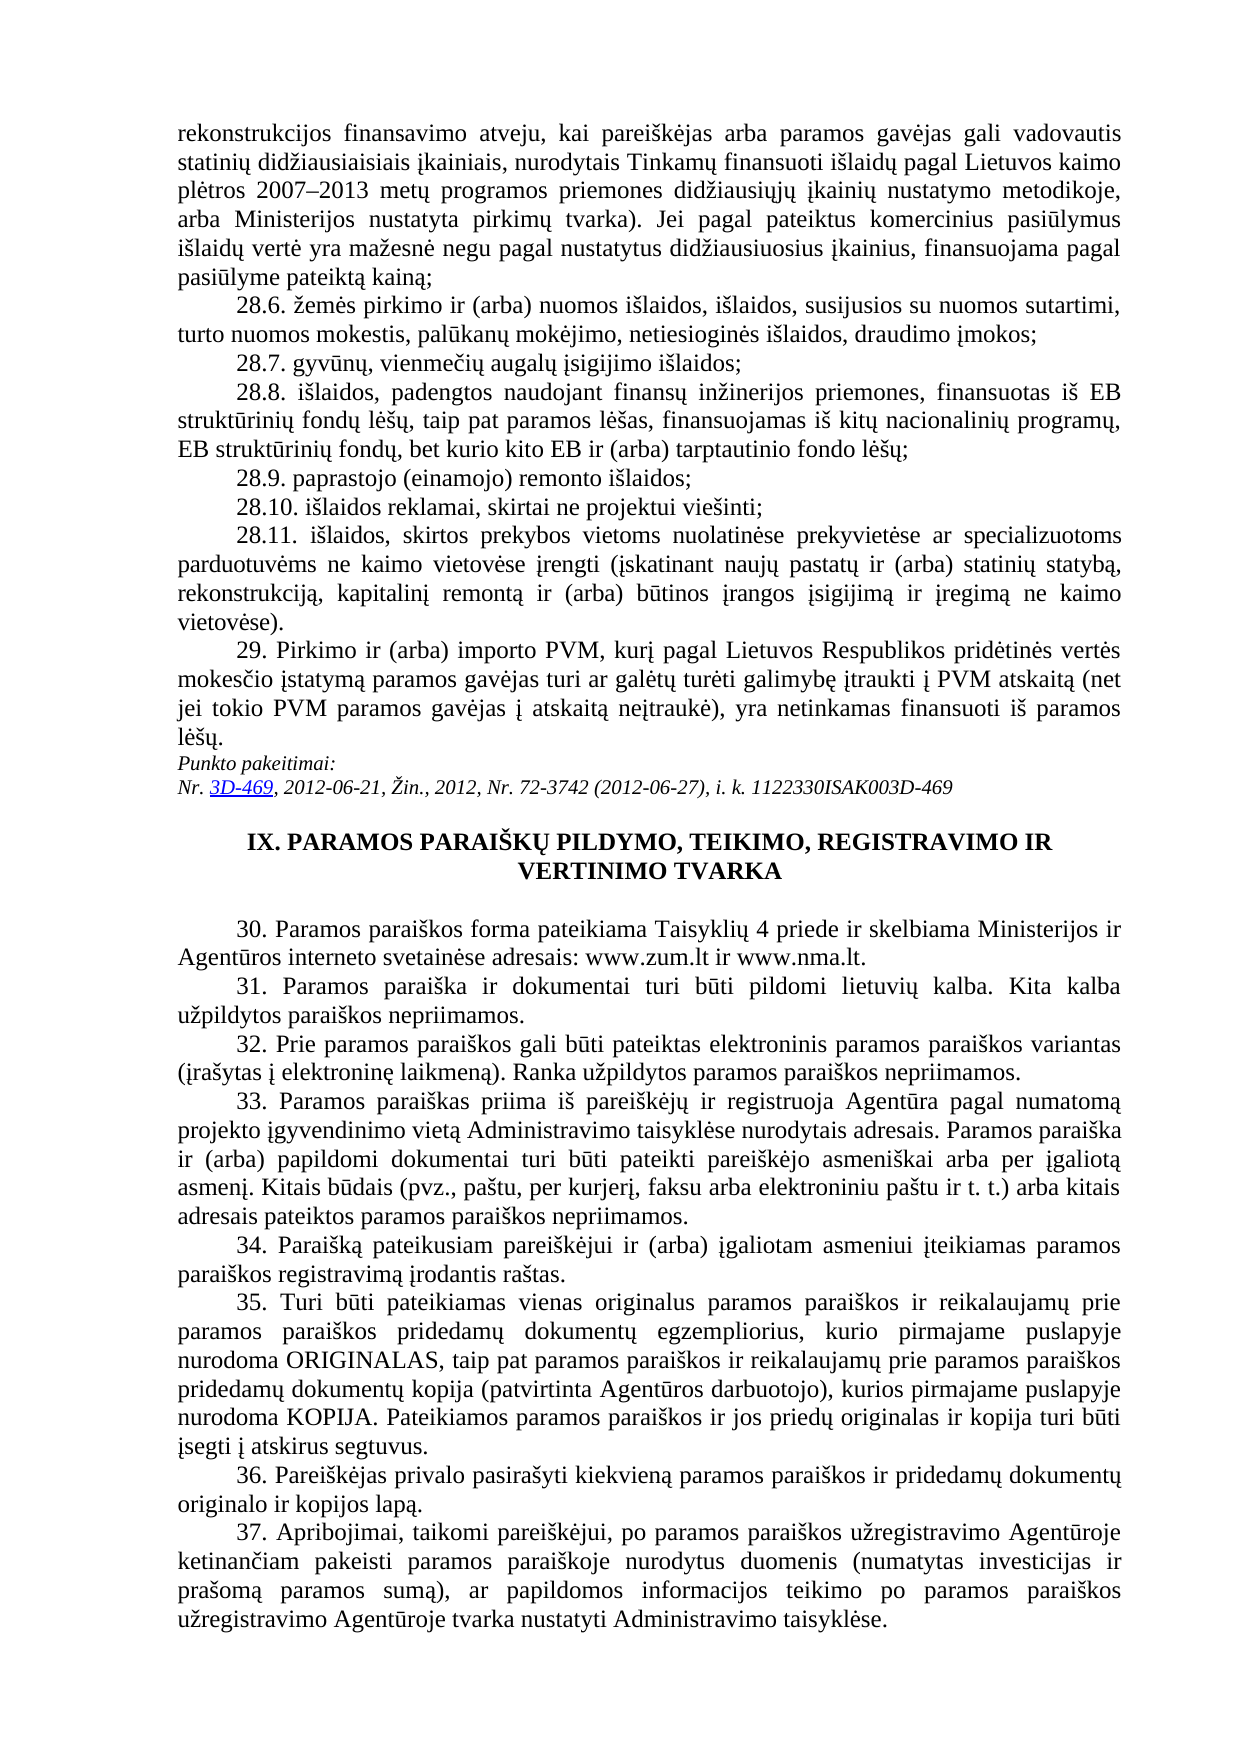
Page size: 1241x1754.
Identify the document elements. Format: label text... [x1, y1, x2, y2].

text 35. Turi būti pateikiamas vienas originalus paramos paraiškos ir reikalaujamų prie paramos paraiškos pridedamų dokumentų egzempliorius, kurio pirmajame puslapyje nurodoma ORIGINALAS, taip pat paramos paraiškos ir reikalaujamų prie paramos paraiškos pridedamų dokumentų kopija (patvirtinta Agentūros darbuotojo), kurios pirmajame puslapyje nurodoma KOPIJA. Pateikiamos paramos paraiškos ir jos priedų originalas ir kopija turi būti įsegti į atskirus segtuvus. [177, 1287, 1122, 1460]
text 28.10. išlaidos reklamai, skirtai ne projektui viešinti; [177, 492, 1122, 521]
text 32. Prie paramos paraiškos gali būti pateiktas elektroninis paramos paraiškos variantas (įrašytas į elektroninę laikmeną). Ranka užpildytos paramos paraiškos nepriimamos. [177, 1029, 1122, 1086]
text 28.11. išlaidos, skirtos prekybos vietoms nuolatinėse prekyvietėse ar specializuotoms parduotuvėms ne kaimo vietovėse įrengti (įskatinant naujų pastatų ir (arba) statinių statybą, rekonstrukciją, kapitalinį remontą ir (arba) būtinos įrangos įsigijimą ir įregimą ne kaimo vietovėse). [177, 521, 1122, 636]
text 31. Paramos paraiška ir dokumentai turi būti pildomi lietuvių kalba. Kita kalba užpildytos paraiškos nepriimamos. [177, 971, 1122, 1029]
text rekonstrukcijos finansavimo atveju, kai pareiškėjas arba paramos gavėjas gali vadovautis statinių didžiausiaisiais įkainiais, nurodytais Tinkamų finansuoti išlaidų pagal Lietuvos kaimo plėtros 2007–2013 metų programos priemones didžiausiųjų įkainių nustatymo metodikoje, arba Ministerijos nustatyta pirkimų tvarka). Jei pagal pateiktus komercinius pasiūlymus išlaidų vertė yra mažesnė negu pagal nustatytus didžiausiuosius įkainius, finansuojama pagal pasiūlyme pateiktą kainą; [177, 118, 1122, 291]
text 33. Paramos paraiškas priima iš pareiškėjų ir registruoja Agentūra pagal numatomą projekto įgyvendinimo vietą Administravimo taisyklėse nurodytais adresais. Paramos paraiška ir (arba) papildomi dokumentai turi būti pateikti pareiškėjo asmeniškai arba per įgaliotą asmenį. Kitais būdais (pvz., paštu, per kurjerį, faksu arba elektroniniu paštu ir t. t.) arba kitais adresais pateiktos paramos paraiškos nepriimamos. [177, 1086, 1122, 1230]
text 30. Paramos paraiškos forma pateikiama Taisyklių 4 priede ir skelbiama Ministerijos ir Agentūros interneto svetainėse adresais: www.zum.lt ir www.nma.lt. [177, 914, 1122, 971]
text 28.8. išlaidos, padengtos naudojant finansų inžinerijos priemones, finansuotas iš EB struktūrinių fondų lėšų, taip pat paramos lėšas, finansuojamas iš kitų nacionalinių programų, EB struktūrinių fondų, bet kurio kito EB ir (arba) tarptautinio fondo lėšų; [177, 377, 1122, 463]
text Nr. 3D-469, 2012-06-21, Žin., 2012, Nr. 72-3742 (2012-06-27), i. k. 1122330ISAK003D-469 [177, 775, 1122, 799]
text 28.6. žemės pirkimo ir (arba) nuomos išlaidos, išlaidos, susijusios su nuomos sutartimi, turto nuomos mokestis, palūkanų mokėjimo, netiesioginės išlaidos, draudimo įmokos; [177, 291, 1122, 348]
text 36. Pareiškėjas privalo pasirašyti kiekvieną paramos paraiškos ir pridedamų dokumentų originalo ir kopijos lapą. [177, 1460, 1122, 1517]
text Punkto pakeitimai: [177, 751, 1122, 775]
text 29. Pirkimo ir (arba) importo PVM, kurį pagal Lietuvos Respublikos pridėtinės vertės mokesčio įstatymą paramos gavėjas turi ar galėtų turėti galimybę įtraukti į PVM atskaitą (net jei tokio PVM paramos gavėjas į atskaitą neįtraukė), yra netinkamas finansuoti iš paramos lėšų. [177, 636, 1122, 751]
text 37. Apribojimai, taikomi pareiškėjui, po paramos paraiškos užregistravimo Agentūroje ketinančiam pakeisti paramos paraiškoje nurodytus duomenis (numatytas investicijas ir prašomą paramos sumą), ar papildomos informacijos teikimo po paramos paraiškos užregistravimo Agentūroje tvarka nustatyti Administravimo taisyklėse. [177, 1517, 1122, 1632]
text 28.7. gyvūnų, vienmečių augalų įsigijimo išlaidos; [177, 348, 1122, 377]
text 28.9. paprastojo (einamojo) remonto išlaidos; [177, 463, 1122, 492]
text 34. Paraišką pateikusiam pareiškėjui ir (arba) įgaliotam asmeniui įteikiamas paramos paraiškos registravimą įrodantis raštas. [177, 1230, 1122, 1287]
text IX. PARAMOS PARAIŠKŲ PILDYMO, TEIKIMO, REGISTRAVIMO IR VERTINIMO TVARKA [177, 827, 1122, 885]
